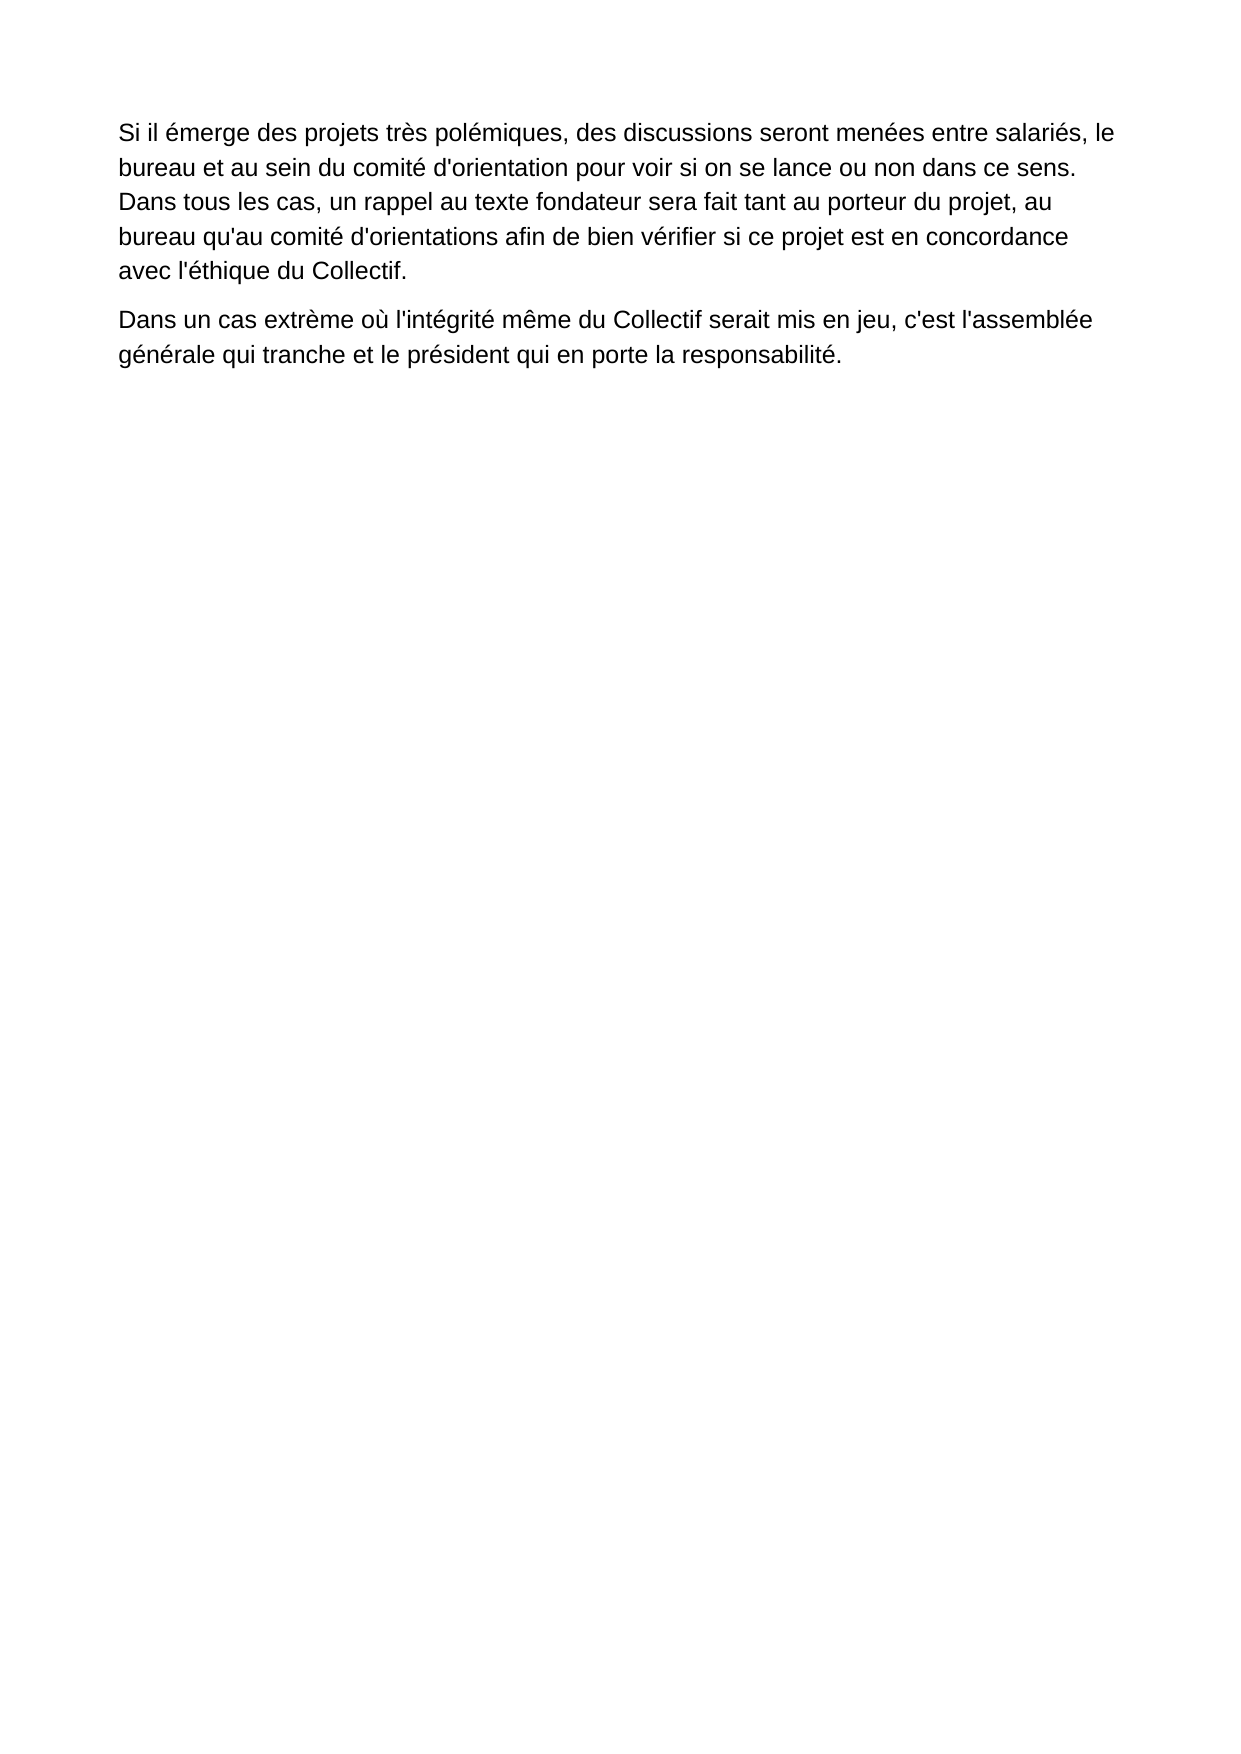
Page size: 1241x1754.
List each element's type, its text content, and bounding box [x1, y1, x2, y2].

text Dans un cas extrème où l'intégrité même du Collectif serait mis en jeu, c'est l'assemblée générale qui tranche et le président qui en porte la responsabilité. [118, 305, 1122, 368]
text Si il émerge des projets très polémiques, des discussions seront menées entre salariés, le bureau et au sein du comité d'orientation pour voir si on se lance ou non dans ce sens. Dans tous les cas, un rappel au texte fondateur sera fait tant au porteur du projet, au bureau qu'au comité d'orientations afin de bien vérifier si ce projet est en concordance avec l'éthique du Collectif. [118, 118, 1122, 285]
